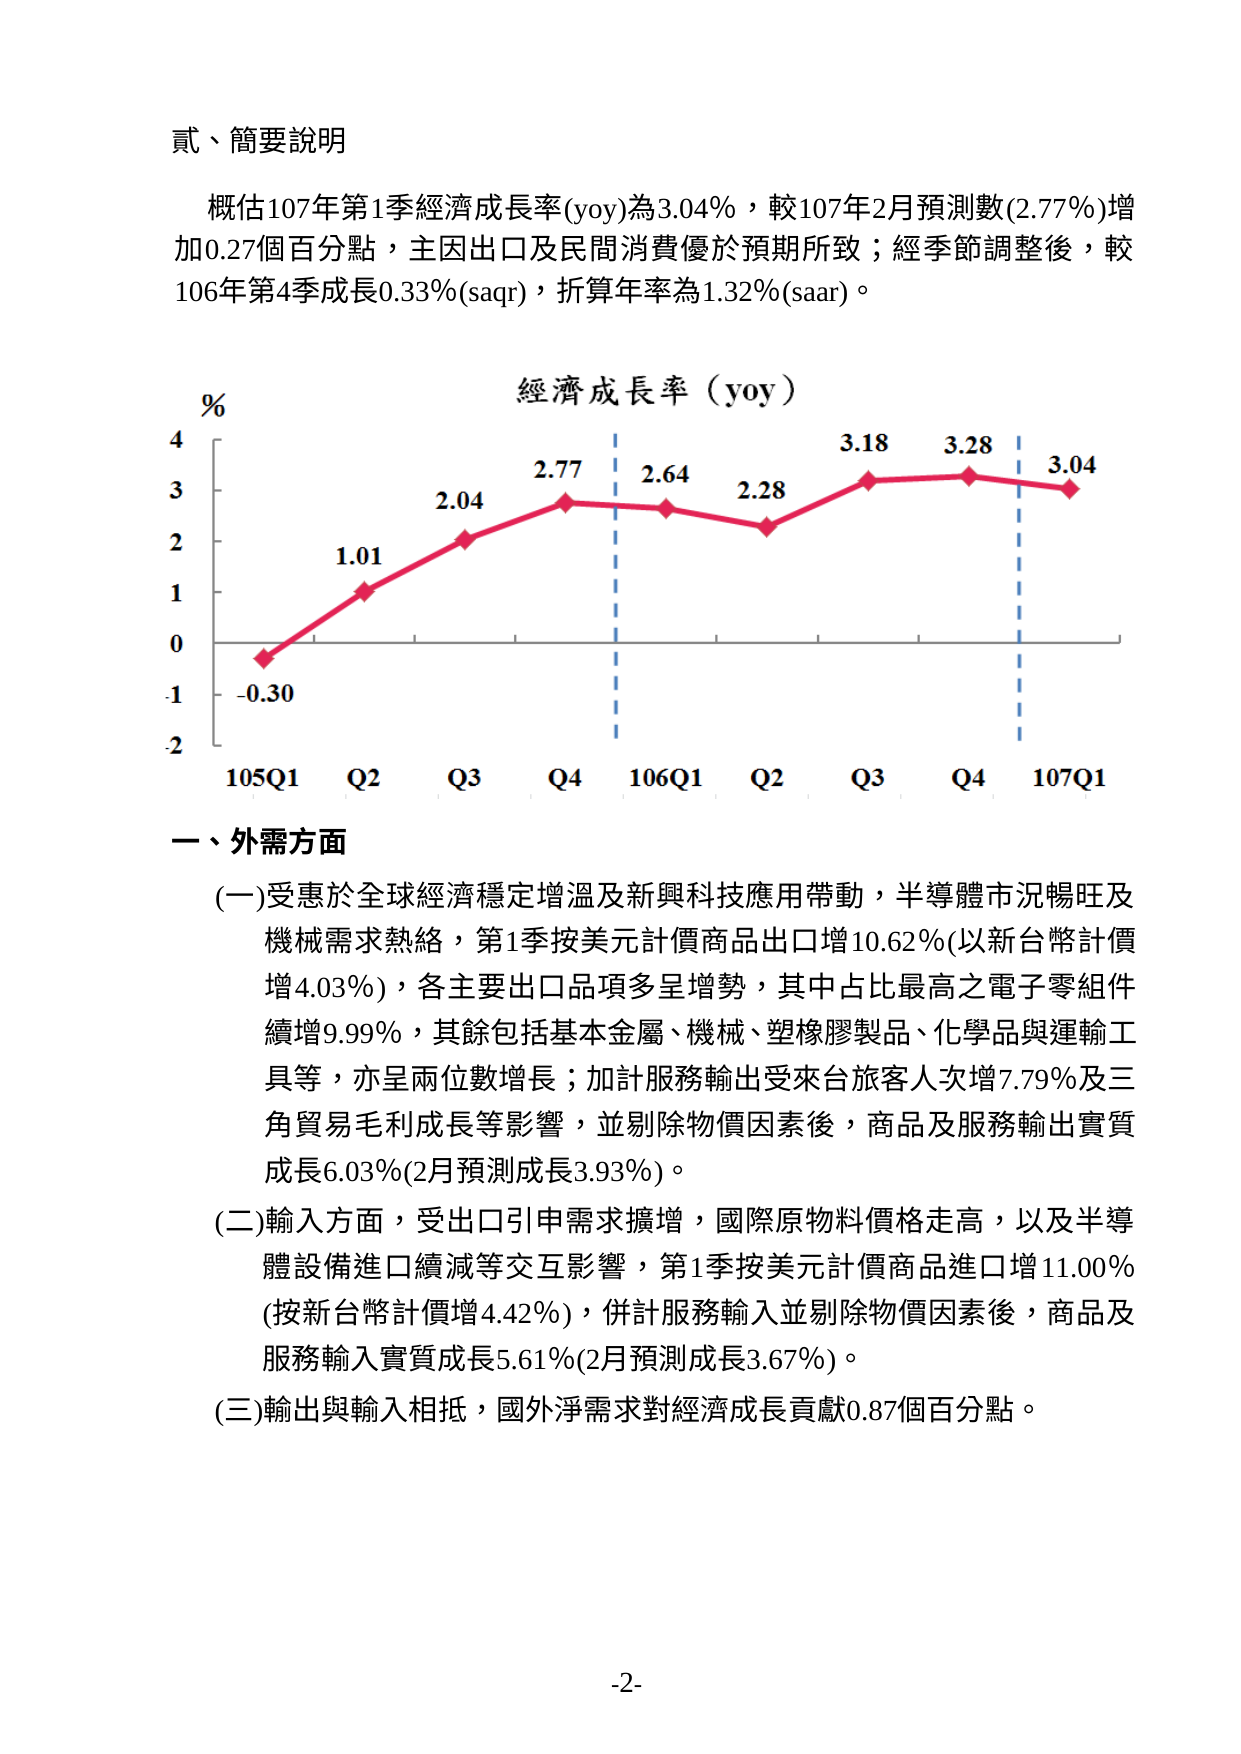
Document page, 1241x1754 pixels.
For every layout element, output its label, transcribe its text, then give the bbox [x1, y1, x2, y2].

text (三)輸出與輸入相抵，國外淨需求對經濟成長貢獻0.87個百分點。 [214, 1383, 1137, 1429]
text (一)受惠於全球經濟穩定增溫及新興科技應用帶動，半導體市況暢旺及機械需求熱絡，第1季按美元計價商品出口增10.62％(以新台幣計價增4.03％)，各主要出口品項多呈增勢，其中占比最高之電子零組件續增9.99％，其餘包括基本金屬、機械、塑橡膠製品、化學品與運輸工具等，亦呈兩位數增長；加計服務輸出受來台旅客人次增7.79％及三角貿易毛利成長等影響，並剔除物價因素後，商品及服務輸出實質成長6.03％(2月預測成長3.93％)。 [215, 869, 1137, 1190]
text 一、外需方面 [171, 335, 1137, 862]
picture [165, 367, 1128, 800]
text (二)輸入方面，受出口引申需求擴增，國際原物料價格走高，以及半導體設備進口續減等交互影響，第1季按美元計價商品進口增11.00％(按新台幣計價增4.42％)，併計服務輸入並剔除物價因素後，商品及服務輸入實質成長5.61％(2月預測成長3.67％)。 [214, 1195, 1137, 1378]
text 貳、簡要說明 [171, 118, 1137, 160]
text 概估107年第1季經濟成長率(yoy)為3.04％，較107年2月預測數(2.77％)增加0.27個百分點，主因出口及民間消費優於預期所致；經季節調整後，較106年第4季成長0.33％(saqr)，折算年率為1.32％(saar)。 [174, 185, 1137, 310]
